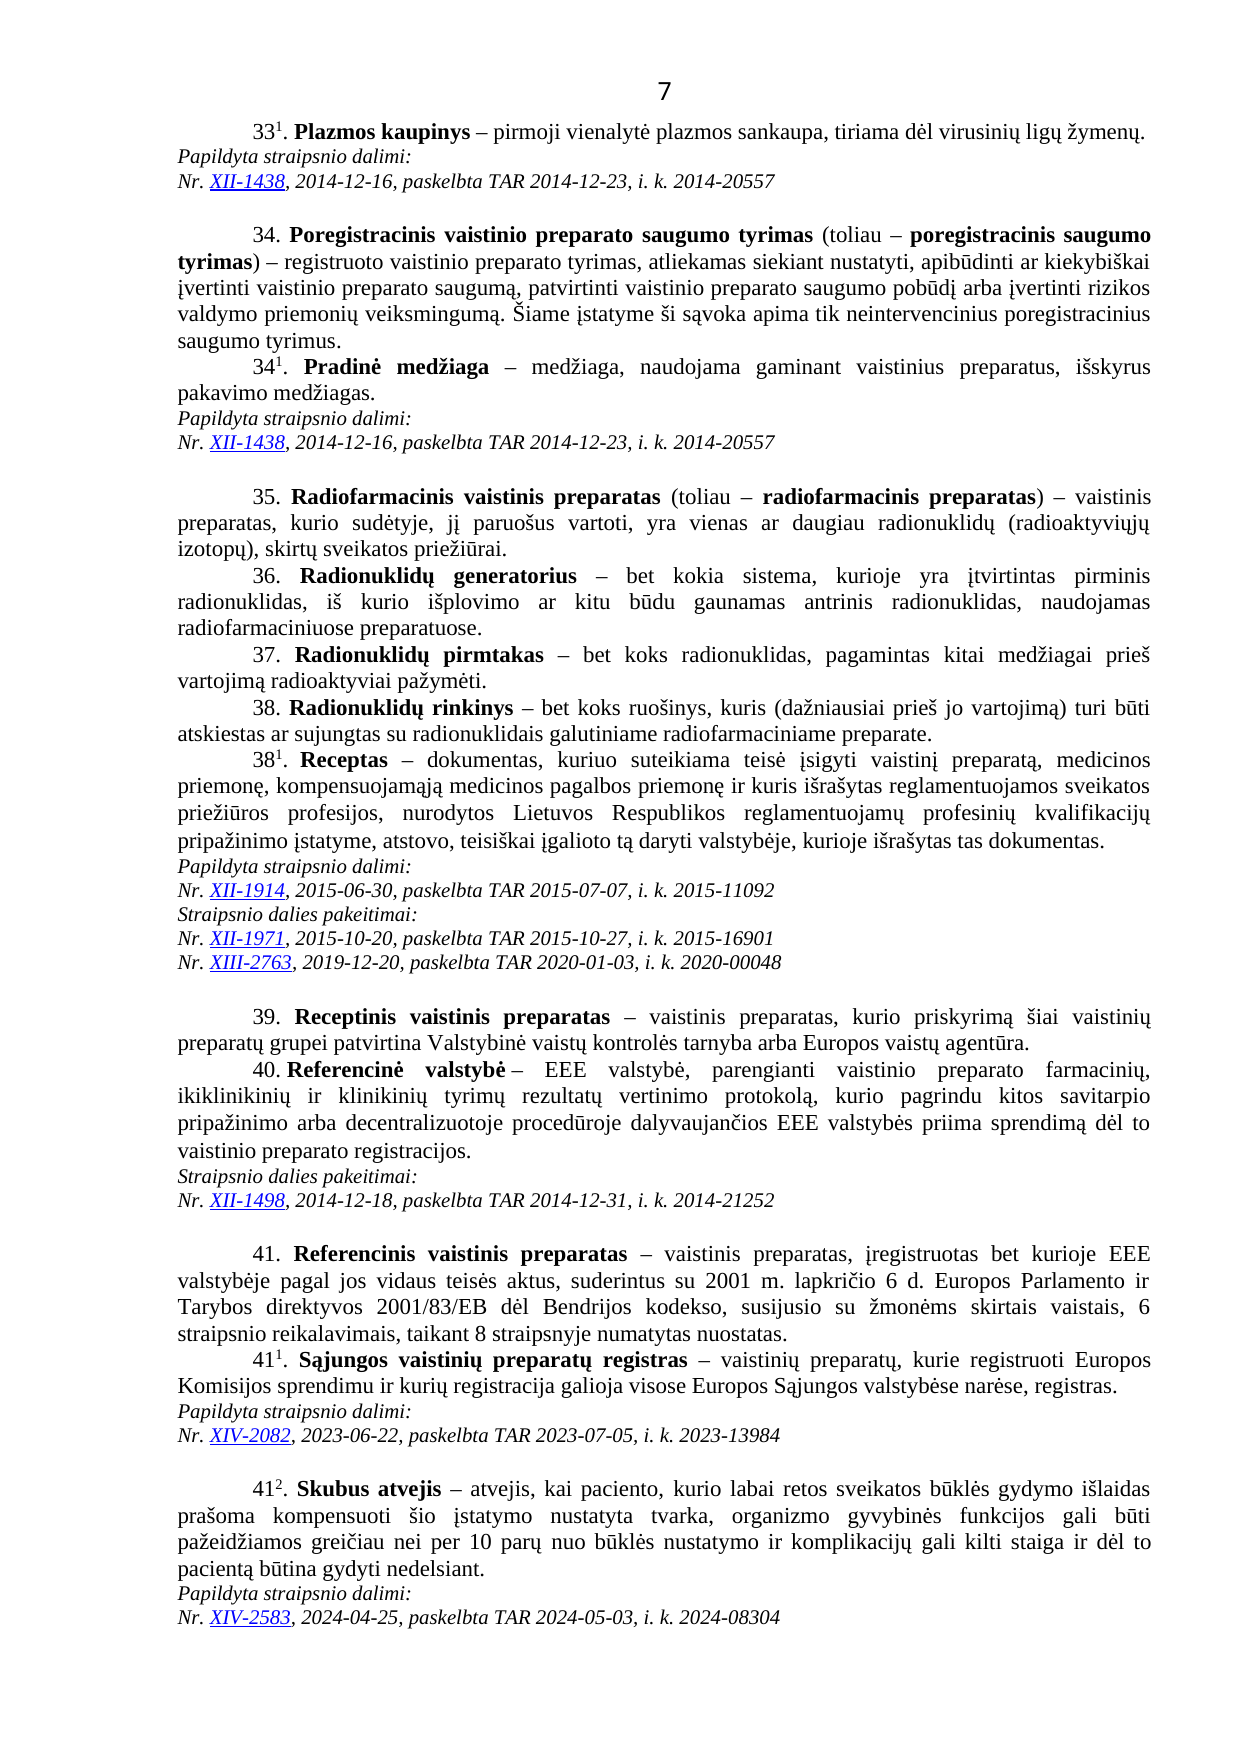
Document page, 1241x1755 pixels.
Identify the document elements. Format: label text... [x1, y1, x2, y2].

text Nr. XIII-2763, 2019-12-20, paskelbta TAR 2020-01-03, i. k. 2020-00048 [177, 950, 1152, 974]
text Papildyta straipsnio dalimi: [177, 1581, 1152, 1605]
text 411. Sąjungos vaistinių preparatų registras – vaistinių preparatų, kurie registruoti Europos Komisijos sprendimu ir kurių registracija galioja visose Europos Sąjungos valstybėse narėse, registras. [177, 1346, 1152, 1399]
text 35. Radiofarmacinis vaistinis preparatas (toliau – radiofarmacinis preparatas) – vaistinis preparatas, kurio sudėtyje, jį paruošus vartoti, yra vienas ar daugiau radionuklidų (radioaktyviųjų izotopų), skirtų sveikatos priežiūrai. [177, 483, 1152, 562]
text Nr. XIV-2082, 2023-06-22, paskelbta TAR 2023-07-05, i. k. 2023-13984 [177, 1423, 1152, 1447]
text Nr. XIV-2583, 2024-04-25, paskelbta TAR 2024-05-03, i. k. 2024-08304 [177, 1605, 1152, 1629]
text Straipsnio dalies pakeitimai: [177, 1164, 1152, 1188]
text 341. Pradinė medžiaga – medžiaga, naudojama gaminant vaistinius preparatus, išskyrus pakavimo medžiagas. [177, 353, 1152, 406]
text Papildyta straipsnio dalimi: [177, 406, 1152, 430]
text 381. Receptas – dokumentas, kuriuo suteikiama teisė įsigyti vaistinį preparatą, medicinos priemonę, kompensuojamąją medicinos pagalbos priemonę ir kuris išrašytas reglamentuojamos sveikatos priežiūros profesijos, nurodytos Lietuvos Respublikos reglamentuojamų profesinių kvalifikacijų pripažinimo įstatyme, atstovo, teisiškai įgalioto tą daryti valstybėje, kurioje išrašytas tas dokumentas. [177, 746, 1152, 854]
text 38. Radionuklidų rinkinys – bet koks ruošinys, kuris (dažniausiai prieš jo vartojimą) turi būti atskiestas ar sujungtas su radionuklidais galutiniame radiofarmaciniame preparate. [177, 693, 1152, 746]
text 412. Skubus atvejis – atvejis, kai paciento, kurio labai retos sveikatos būklės gydymo išlaidas prašoma kompensuoti šio įstatymo nustatyta tvarka, organizmo gyvybinės funkcijos gali būti pažeidžiamos greičiau nei per 10 parų nuo būklės nustatymo ir komplikacijų gali kilti staiga ir dėl to pacientą būtina gydyti nedelsiant. [177, 1476, 1152, 1581]
text Straipsnio dalies pakeitimai: [177, 902, 1152, 926]
text 40. Referencinė valstybė – EEE valstybė, parengianti vaistinio preparato farmacinių, ikiklinikinių ir klinikinių tyrimų rezultatų vertinimo protokolą, kurio pagrindu kitos savitarpio pripažinimo arba decentralizuotoje procedūroje dalyvaujančios EEE valstybės priima sprendimą dėl to vaistinio preparato registracijos. [177, 1056, 1152, 1164]
text 331. Plazmos kaupinys – pirmoji vienalytė plazmos sankaupa, tiriama dėl virusinių ligų žymenų. [177, 118, 1152, 144]
text Nr. XII-1438, 2014-12-16, paskelbta TAR 2014-12-23, i. k. 2014-20557 [177, 430, 1152, 454]
text 39. Receptinis vaistinis preparatas – vaistinis preparatas, kurio priskyrimą šiai vaistinių preparatų grupei patvirtina Valstybinė vaistų kontrolės tarnyba arba Europos vaistų agentūra. [177, 1003, 1152, 1056]
text 36. Radionuklidų generatorius – bet kokia sistema, kurioje yra įtvirtintas pirminis radionuklidas, iš kurio išplovimo ar kitu būdu gaunamas antrinis radionuklidas, naudojamas radiofarmaciniuose preparatuose. [177, 562, 1152, 641]
text Nr. XII-1498, 2014-12-18, paskelbta TAR 2014-12-31, i. k. 2014-21252 [177, 1188, 1152, 1212]
text Papildyta straipsnio dalimi: [177, 854, 1152, 878]
text Papildyta straipsnio dalimi: [177, 144, 1152, 168]
text Papildyta straipsnio dalimi: [177, 1399, 1152, 1423]
text 34. Poregistracinis vaistinio preparato saugumo tyrimas (toliau – poregistracinis saugumo tyrimas) – registruoto vaistinio preparato tyrimas, atliekamas siekiant nustatyti, apibūdinti ar kiekybiškai įvertinti vaistinio preparato saugumą, patvirtinti vaistinio preparato saugumo pobūdį arba įvertinti rizikos valdymo priemonių veiksmingumą. Šiame įstatyme ši sąvoka apima tik neintervencinius poregistracinius saugumo tyrimus. [177, 221, 1152, 353]
text 41. Referencinis vaistinis preparatas – vaistinis preparatas, įregistruotas bet kurioje EEE valstybėje pagal jos vidaus teisės aktus, suderintus su 2001 m. lapkričio 6 d. Europos Parlamento ir Tarybos direktyvos 2001/83/EB dėl Bendrijos kodekso, susijusio su žmonėms skirtais vaistais, 6 straipsnio reikalavimais, taikant 8 straipsnyje numatytas nuostatas. [177, 1241, 1152, 1346]
text Nr. XII-1914, 2015-06-30, paskelbta TAR 2015-07-07, i. k. 2015-11092 [177, 878, 1152, 902]
text Nr. XII-1971, 2015-10-20, paskelbta TAR 2015-10-27, i. k. 2015-16901 [177, 926, 1152, 950]
text 37. Radionuklidų pirmtakas – bet koks radionuklidas, pagamintas kitai medžiagai prieš vartojimą radioaktyviai pažymėti. [177, 641, 1152, 693]
text Nr. XII-1438, 2014-12-16, paskelbta TAR 2014-12-23, i. k. 2014-20557 [177, 168, 1152, 193]
